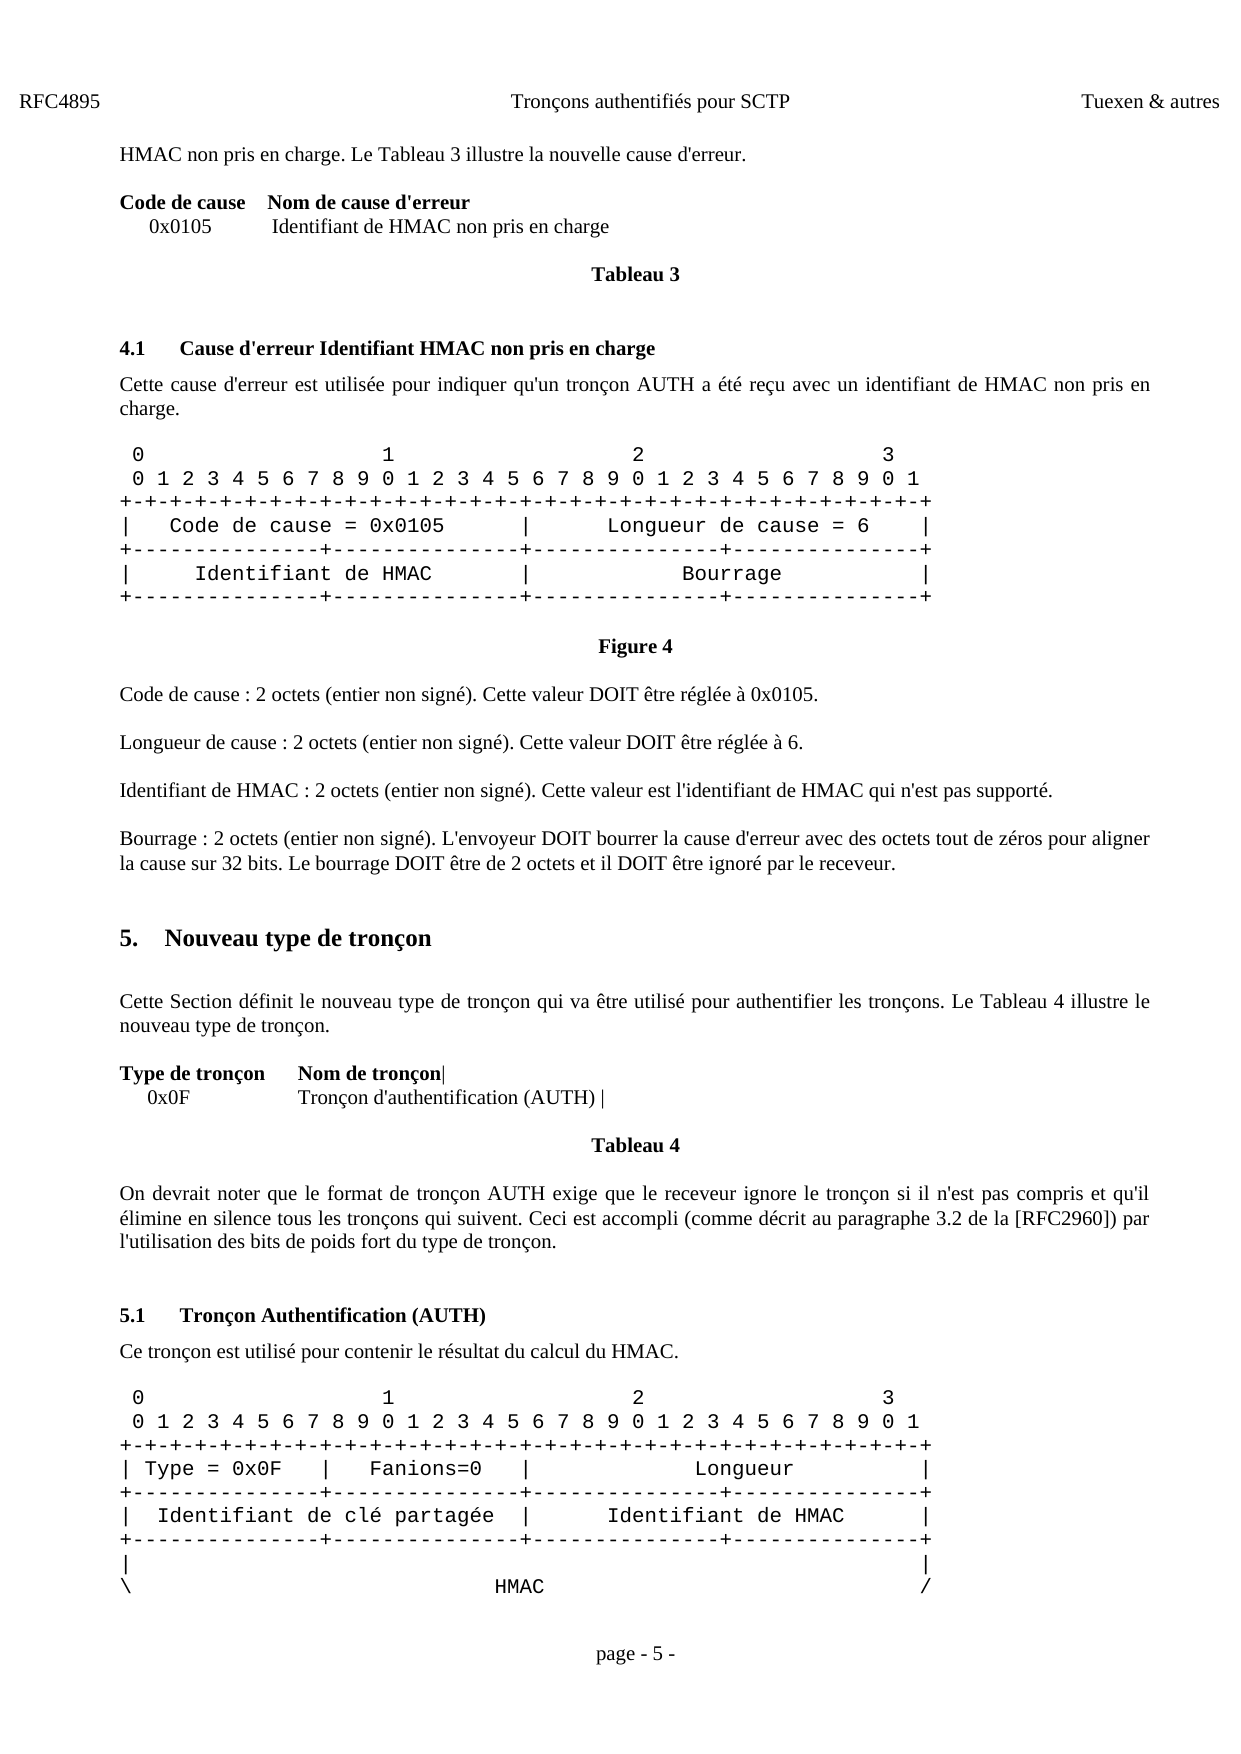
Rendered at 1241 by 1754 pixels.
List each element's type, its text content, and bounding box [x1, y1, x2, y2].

text Cette cause d'erreur est utilisée pour indiquer qu'un tronçon AUTH a été reçu avec un identifiant de HMAC non pris en charge. [119, 372, 1152, 420]
text +---------------+---------------+---------------+---------------+ [119, 539, 1152, 562]
text Cette Section définit le nouveau type de tronçon qui va être utilisé pour authentifier les tronçons. Le Tableau 4 illustre le nouveau type de tronçon. [119, 989, 1152, 1037]
text Ce tronçon est utilisé pour contenir le résultat du calcul du HMAC. [119, 1339, 1152, 1363]
text | Identifiant de HMAC | Bourrage | [119, 562, 1152, 586]
text HMAC non pris en charge. Le Tableau 3 illustre la nouvelle cause d'erreur. [119, 142, 1152, 166]
text 0 1 2 3 4 5 6 7 8 9 0 1 2 3 4 5 6 7 8 9 0 1 2 3 4 5 6 7 8 9 0 1 [119, 1411, 1152, 1434]
subtitle Figure 4 [119, 634, 1152, 658]
text 0 1 2 3 4 5 6 7 8 9 0 1 2 3 4 5 6 7 8 9 0 1 2 3 4 5 6 7 8 9 0 1 [119, 468, 1152, 492]
text Code de cause : 2 octets (entier non signé). Cette valeur DOIT être réglée à 0x0105. [119, 682, 1152, 706]
subtitle Tableau 3 [119, 262, 1152, 286]
text | Identifiant de clé partagée | Identifiant de HMAC | [119, 1506, 1152, 1529]
text Bourrage : 2 octets (entier non signé). L'envoyeur DOIT bourrer la cause d'erreur avec des octets tout de zéros pour aligner la cause sur 32 bits. Le bourrage DOIT être de 2 octets et il DOIT être ignoré par le receveur. [119, 826, 1152, 874]
text +---------------+---------------+---------------+---------------+ [119, 586, 1152, 610]
subtitle 5.1 Tronçon Authentification (AUTH) [119, 1303, 1152, 1327]
text | Code de cause = 0x0105 | Longueur de cause = 6 | [119, 515, 1152, 539]
text \ HMAC / [119, 1576, 1152, 1600]
text | | [119, 1553, 1152, 1576]
text 0 1 2 3 [119, 1387, 1152, 1411]
text Identifiant de HMAC : 2 octets (entier non signé). Cette valeur est l'identifiant de HMAC qui n'est pas supporté. [119, 778, 1152, 802]
text +-+-+-+-+-+-+-+-+-+-+-+-+-+-+-+-+-+-+-+-+-+-+-+-+-+-+-+-+-+-+-+-+ [119, 492, 1152, 515]
subtitle 4.1 Cause d'erreur Identifiant HMAC non pris en charge [119, 336, 1152, 359]
text Longueur de cause : 2 octets (entier non signé). Cette valeur DOIT être réglée à 6. [119, 730, 1152, 754]
subtitle Tableau 4 [119, 1133, 1152, 1157]
text Type de tronçon Nom de tronçon| [119, 1061, 1152, 1085]
text 0 1 2 3 [119, 444, 1152, 468]
subtitle 5. Nouveau type de tronçon [119, 923, 1152, 952]
text 0x0105 Identifiant de HMAC non pris en charge [149, 214, 1152, 238]
text 0x0F Tronçon d'authentification (AUTH) | [147, 1085, 1152, 1109]
text On devrait noter que le format de tronçon AUTH exige que le receveur ignore le tronçon si il n'est pas compris et qu'il élimine en silence tous les tronçons qui suivent. Ceci est accompli (comme décrit au paragraphe 3.2 de la [RFC2960]) par l'utilisation des bits de poids fort du type de tronçon. [119, 1181, 1152, 1253]
text +---------------+---------------+---------------+---------------+ [119, 1529, 1152, 1553]
text +-+-+-+-+-+-+-+-+-+-+-+-+-+-+-+-+-+-+-+-+-+-+-+-+-+-+-+-+-+-+-+-+ [119, 1434, 1152, 1458]
text Code de cause Nom de cause d'erreur [119, 190, 1152, 214]
text +---------------+---------------+---------------+---------------+ [119, 1482, 1152, 1506]
text | Type = 0x0F | Fanions=0 | Longueur | [119, 1458, 1152, 1482]
